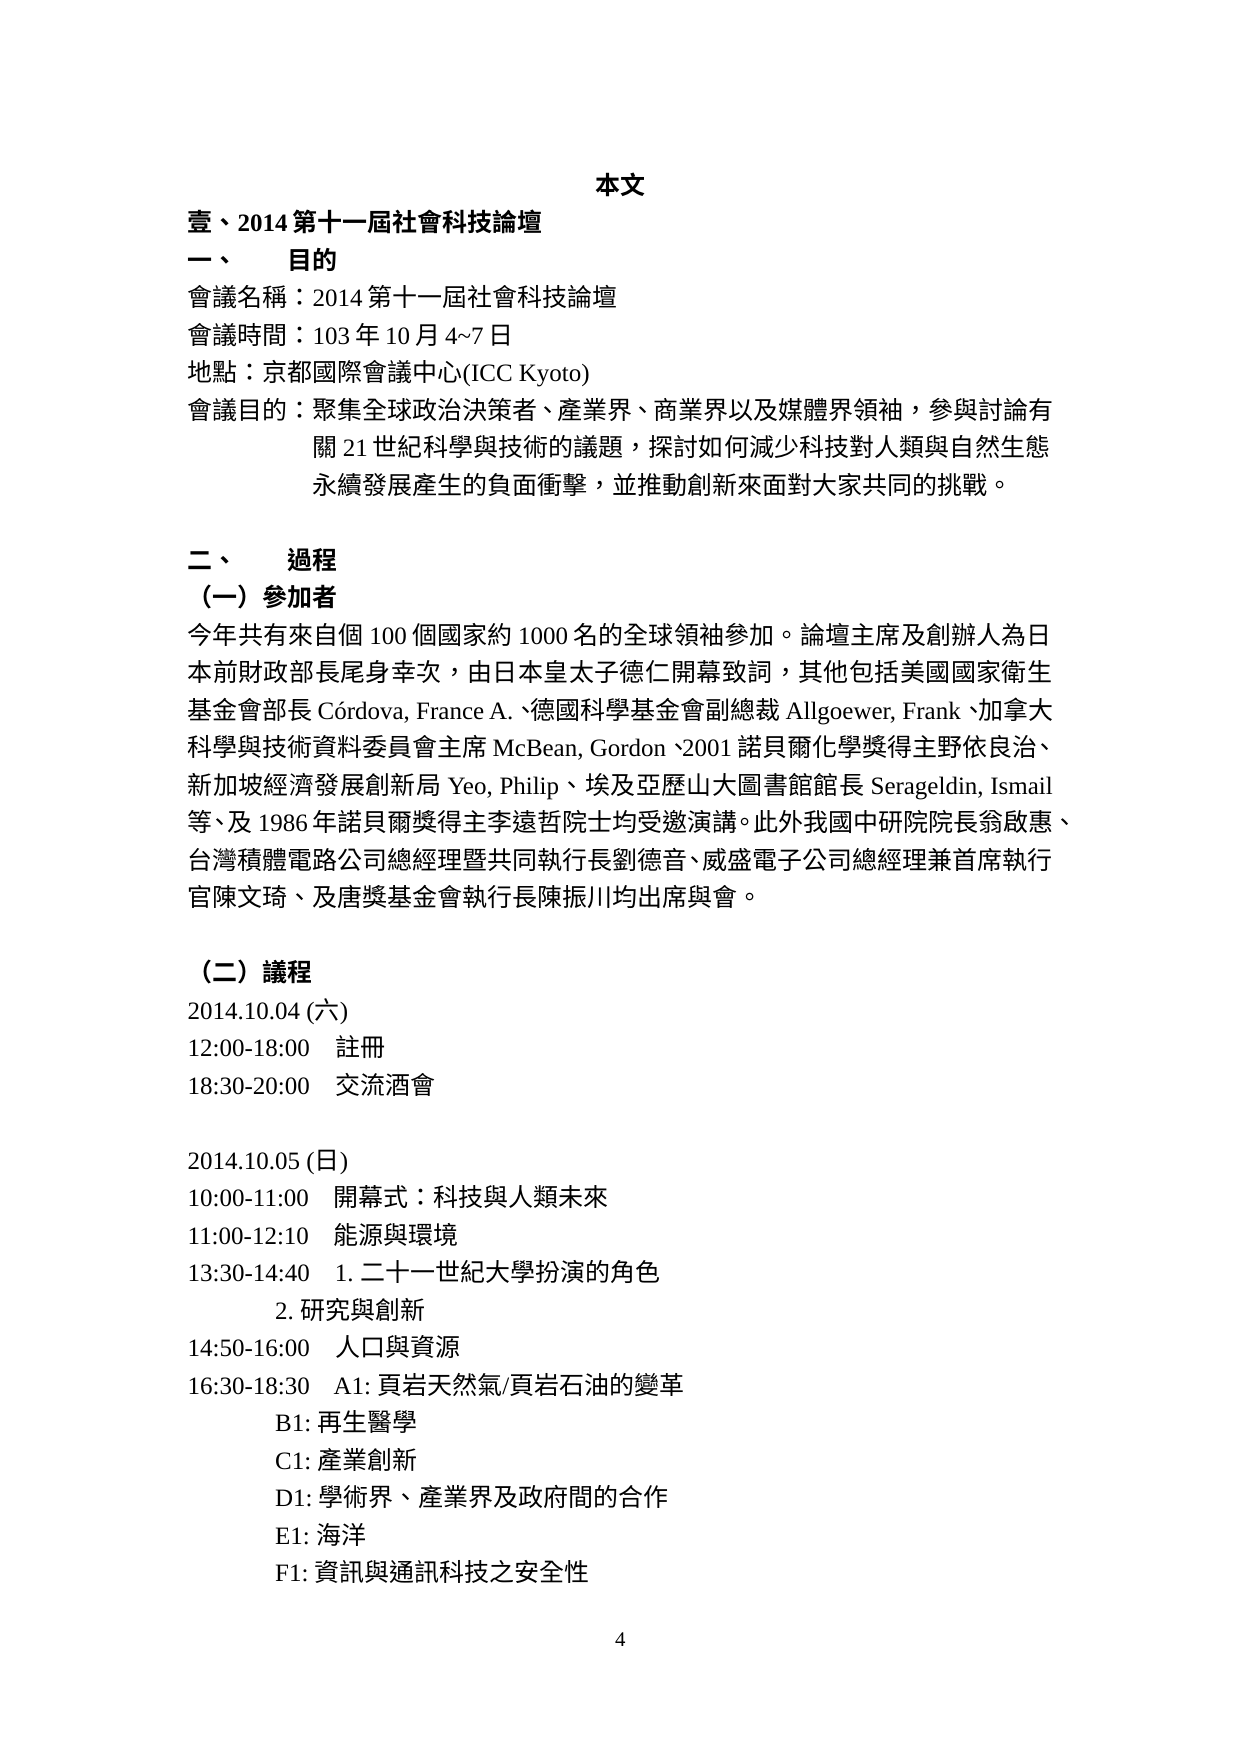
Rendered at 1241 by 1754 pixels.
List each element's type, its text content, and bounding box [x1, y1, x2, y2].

text 地點：京都國際會議中心(ICC Kyoto) [187, 352, 1053, 389]
text 10:00-11:00 開幕式：科技與人類未來 [187, 1177, 1053, 1214]
text 會議時間：103年10月4~7日 [187, 314, 1053, 352]
text （二）議程 [187, 952, 1053, 989]
text B1: 再生醫學 [187, 1402, 1053, 1439]
text 2. 研究與創新 [187, 1289, 1053, 1327]
text 2014.10.05 (日) [187, 1139, 1053, 1177]
text 16:30-18:30 A1: 頁岩天然氣/頁岩石油的變革 [187, 1364, 1053, 1402]
list 過程 [187, 539, 1053, 577]
text 13:30-14:40 1. 二十一世紀大學扮演的角色 [187, 1252, 1053, 1289]
text C1: 產業創新 [187, 1439, 1053, 1477]
text 18:30-20:00 交流酒會 [187, 1064, 1053, 1102]
text 11:00-12:10 能源與環境 [187, 1214, 1053, 1252]
text 會議目的：聚集全球政治決策者、產業界、商業界以及媒體界領袖，參與討論有關21世紀科學與技術的議題，探討如何減少科技對人類與自然生態永續發展產生的負面衝擊，並推動創新來面對大家共同的挑戰。 [187, 389, 1053, 502]
text 2014.10.04 (六) [187, 989, 1053, 1027]
text 本文 [187, 164, 1053, 202]
text （一）參加者 [187, 577, 1053, 614]
text F1: 資訊與通訊科技之安全性 [187, 1552, 1053, 1589]
text D1: 學術界、產業界及政府間的合作 [187, 1477, 1053, 1514]
text 會議名稱：2014第十一屆社會科技論壇 [187, 277, 1053, 314]
text 壹、2014第十一屆社會科技論壇 [187, 202, 1053, 239]
list 目的 [187, 239, 1053, 277]
text E1: 海洋 [187, 1514, 1053, 1552]
text 14:50-16:00 人口與資源 [187, 1327, 1053, 1364]
text 12:00-18:00 註冊 [187, 1027, 1053, 1064]
text 今年共有來自個100個國家約1000名的全球領袖參加。論壇主席及創辦人為日本前財政部長尾身幸次，由日本皇太子德仁開幕致詞，其他包括美國國家衛生基金會部長Córdova, France A.、德國科學基金會副總裁Allgoewer, Frank、加拿大科學與技術資料委員會主席McBean, Gordon、2001諾貝爾化學獎得主野依良治、新加坡經濟發展創新局Yeo, Philip、埃及亞歷山大圖書館館長Serageldin, Ismail等、及1986年諾貝爾獎得主李遠哲院士均受邀演講。此外我國中研院院長翁啟惠、台灣積體電路公司總經理暨共同執行長劉德音、威盛電子公司總經理兼首席執行官陳文琦、及唐獎基金會執行長陳振川均出席與會。 [187, 614, 1053, 914]
